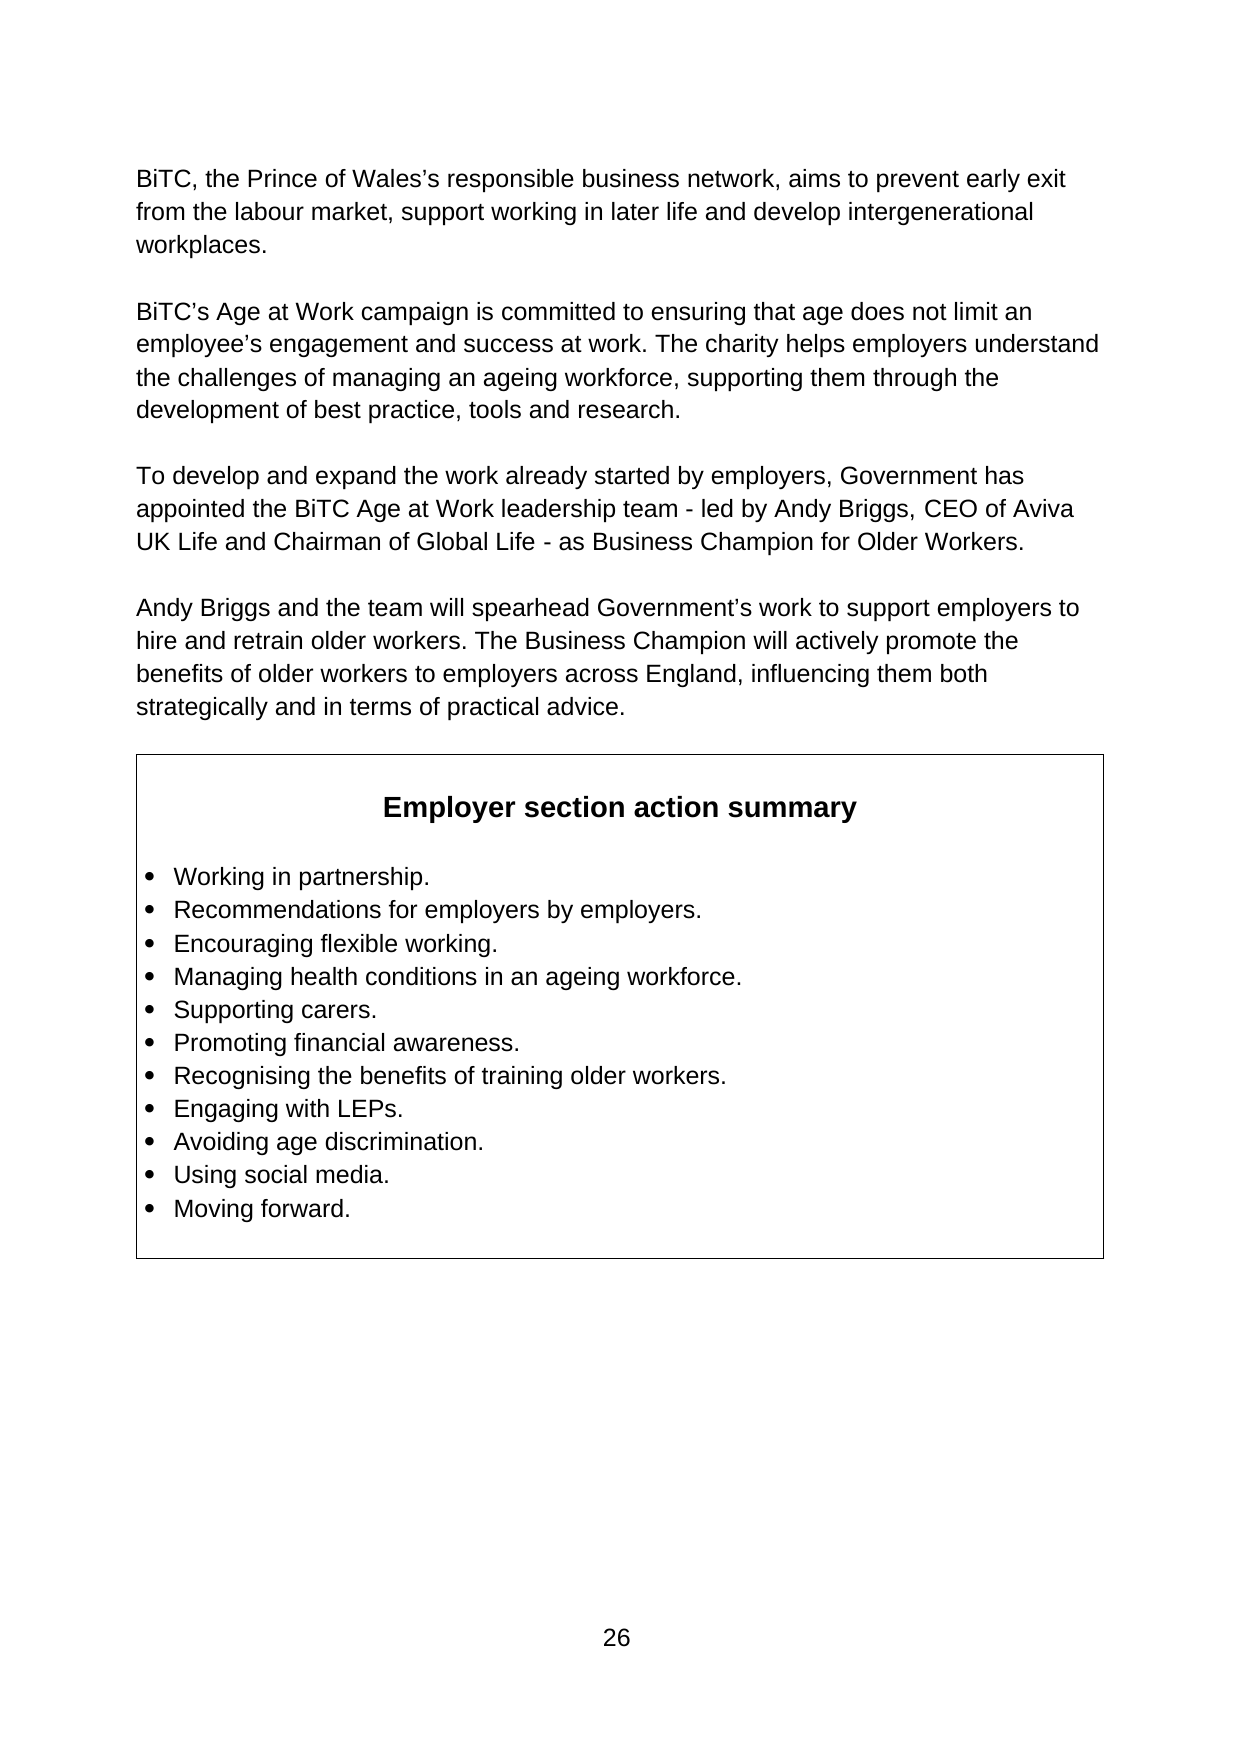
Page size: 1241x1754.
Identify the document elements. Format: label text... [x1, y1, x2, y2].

text Andy Briggs and the team will spearhead Government’s work to support employers to hire and retrain older workers. The Business Champion will actively promote the benefits of older workers to employers across England, influencing them both strategically and in terms of practical advice. [136, 593, 1104, 721]
list Supporting carers. [137, 992, 1103, 1024]
list Encouraging flexible working. [137, 926, 1103, 957]
text BiTC’s Age at Work campaign is committed to ensuring that age does not limit an employee’s engagement and success at work. The charity helps employers understand the challenges of managing an ageing workforce, supporting them through the development of best practice, tools and research. [136, 296, 1104, 424]
list Promoting financial awareness. [137, 1025, 1103, 1057]
list Managing health conditions in an ageing workforce. [137, 959, 1103, 991]
text To develop and expand the work already started by employers, Government has appointed the BiTC Age at Work leadership team - led by Andy Briggs, CEO of Aviva UK Life and Chairman of Global Life - as Business Champion for Older Workers. [136, 461, 1104, 556]
list Working in partnership. [137, 859, 1103, 891]
list Recognising the benefits of training older workers. [137, 1058, 1103, 1090]
text Employer section action summary [137, 787, 1103, 824]
list Recommendations for employers by employers. [137, 892, 1103, 924]
list Using social media. [137, 1157, 1103, 1189]
text BiTC, the Prince of Wales’s responsible business network, aims to prevent early exit from the labour market, support working in later life and develop intergenerational workplaces. [136, 164, 1104, 259]
list Engaging with LEPs. [137, 1091, 1103, 1123]
list Avoiding age discrimination. [137, 1124, 1103, 1156]
list Moving forward. [137, 1191, 1103, 1222]
